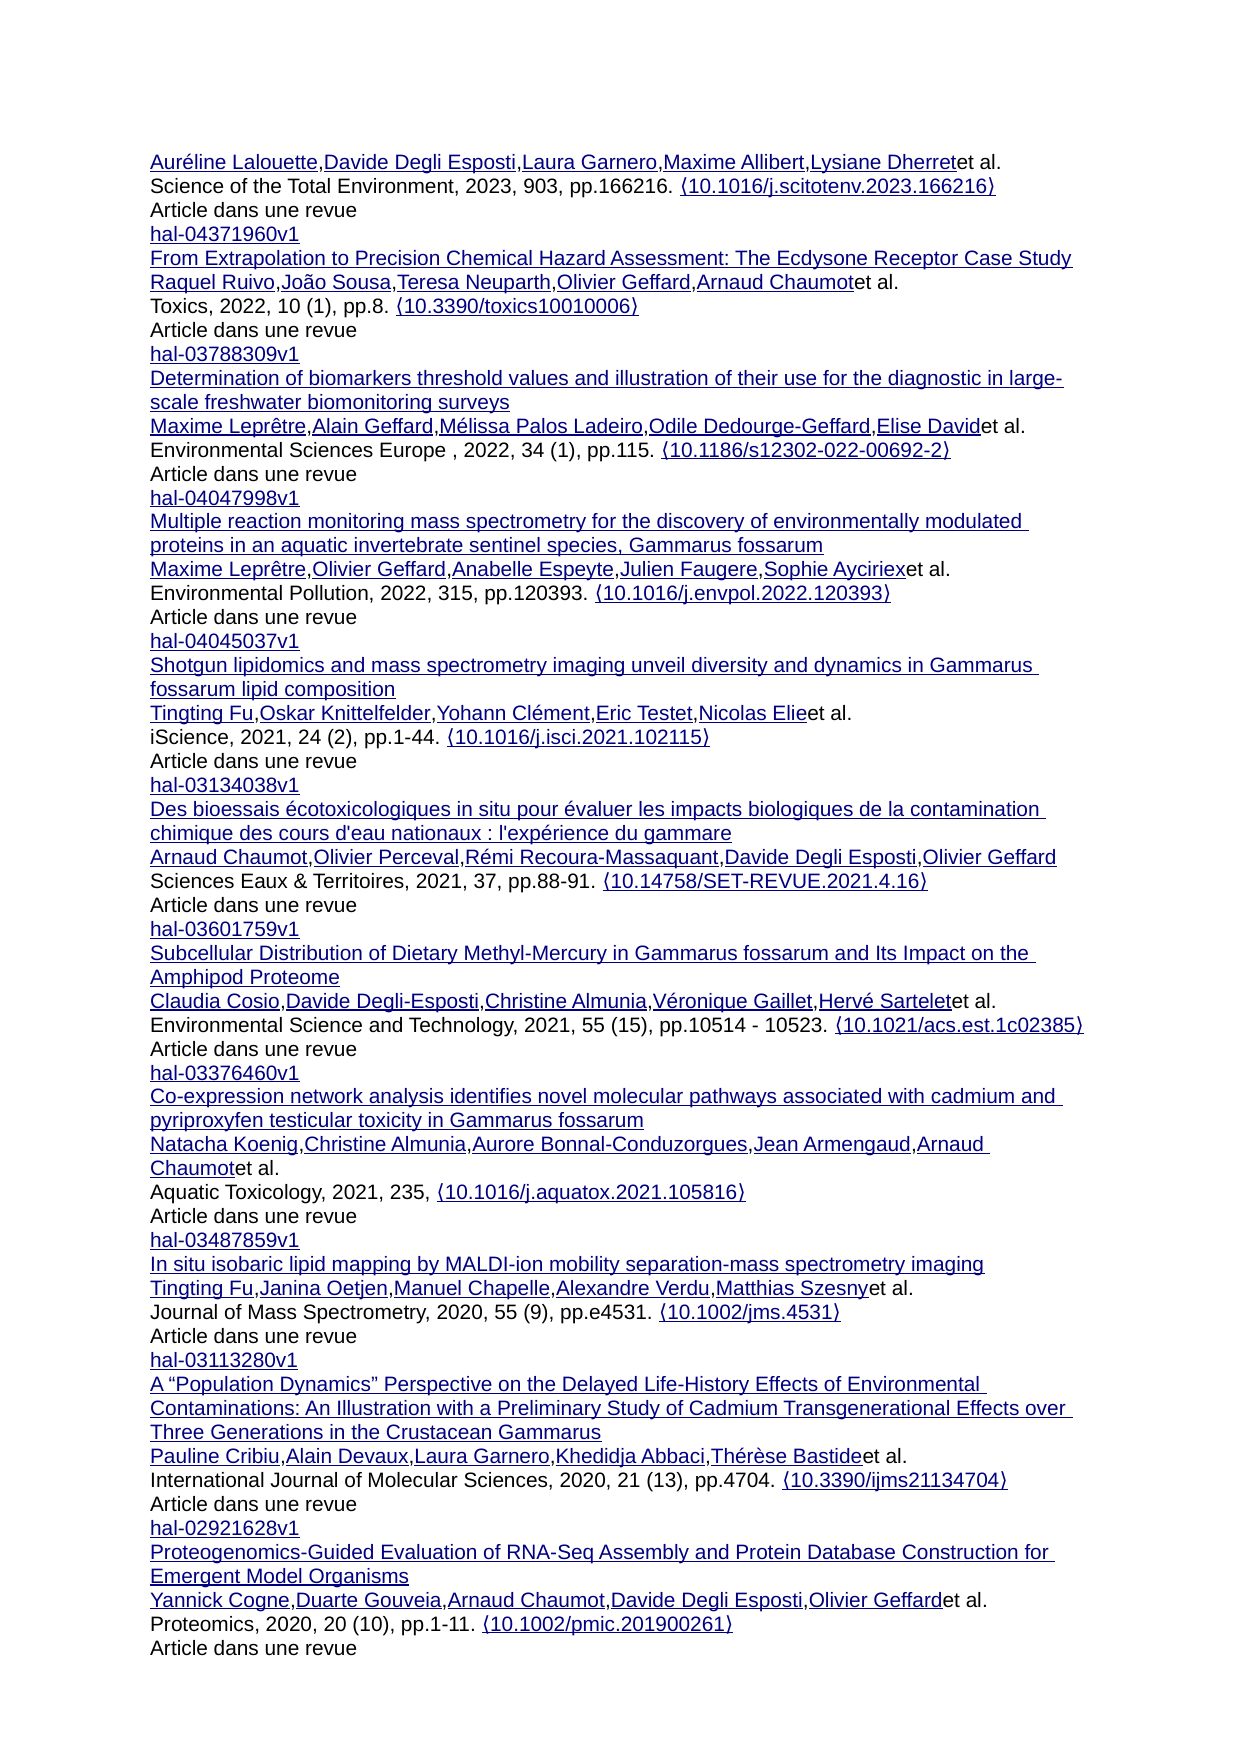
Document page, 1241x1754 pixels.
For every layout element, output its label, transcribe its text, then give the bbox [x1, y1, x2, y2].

table_cell Co-expression network analysis identifies novel molecular pathways associated with cadmium and pyriproxyfen testicular toxicity in Gammarus fossarum Natacha Koenig,Christine Almunia,Aurore Bonnal-Conduzorgues,Jean Armengaud,Arnaud Chaumotet al. Aquatic Toxicology, 2021, 235, ⟨10.1016/j.aquatox.2021.105816⟩ Article dans une revue hal-03487859v1 [150, 1084, 1090, 1252]
table_cell Proteogenomics‐Guided Evaluation of RNA‐Seq Assembly and Protein Database Construction for Emergent Model Organisms Yannick Cogne,Duarte Gouveia,Arnaud Chaumot,Davide Degli Esposti,Olivier Geffardet al. Proteomics, 2020, 20 (10), pp.1-11. ⟨10.1002/pmic.201900261⟩ Article dans une revue [150, 1540, 1090, 1659]
table_cell Determination of biomarkers threshold values and illustration of their use for the diagnostic in large-scale freshwater biomonitoring surveys Maxime Leprêtre,Alain Geffard,Mélissa Palos Ladeiro,Odile Dedourge-Geffard,Elise Davidet al. Environmental Sciences Europe , 2022, 34 (1), pp.115. ⟨10.1186/s12302-022-00692-2⟩ Article dans une revue hal-04047998v1 [150, 366, 1090, 509]
table_cell Subcellular Distribution of Dietary Methyl-Mercury in Gammarus fossarum and Its Impact on the Amphipod Proteome Claudia Cosio,Davide Degli-Esposti,Christine Almunia,Véronique Gaillet,Hervé Sarteletet al. Environmental Science and Technology, 2021, 55 (15), pp.10514 - 10523. ⟨10.1021/acs.est.1c02385⟩ Article dans une revue hal-03376460v1 [150, 941, 1090, 1084]
table_cell From Extrapolation to Precision Chemical Hazard Assessment: The Ecdysone Receptor Case Study Raquel Ruivo,João Sousa,Teresa Neuparth,Olivier Geffard,Arnaud Chaumotet al. Toxics, 2022, 10 (1), pp.8. ⟨10.3390/toxics10010006⟩ Article dans une revue hal-03788309v1 [150, 246, 1090, 366]
table_cell Auréline Lalouette,Davide Degli Esposti,Laura Garnero,Maxime Allibert,Lysiane Dherretet al. Science of the Total Environment, 2023, 903, pp.166216. ⟨10.1016/j.scitotenv.2023.166216⟩ Article dans une revue hal-04371960v1 [150, 150, 1090, 246]
table_cell In situ isobaric lipid mapping by MALDI-ion mobility separation-mass spectrometry imaging Tingting Fu,Janina Oetjen,Manuel Chapelle,Alexandre Verdu,Matthias Szesnyet al. Journal of Mass Spectrometry, 2020, 55 (9), pp.e4531. ⟨10.1002/jms.4531⟩ Article dans une revue hal-03113280v1 [150, 1252, 1090, 1372]
table_cell A “Population Dynamics” Perspective on the Delayed Life-History Effects of Environmental Contaminations: An Illustration with a Preliminary Study of Cadmium Transgenerational Effects over Three Generations in the Crustacean Gammarus Pauline Cribiu,Alain Devaux,Laura Garnero,Khedidja Abbaci,Thérèse Bastideet al. International Journal of Molecular Sciences, 2020, 21 (13), pp.4704. ⟨10.3390/ijms21134704⟩ Article dans une revue hal-02921628v1 [150, 1372, 1090, 1539]
table_cell Des bioessais écotoxicologiques in situ pour évaluer les impacts biologiques de la contamination chimique des cours d'eau nationaux : l'expérience du gammare Arnaud Chaumot,Olivier Perceval,Rémi Recoura-Massaquant,Davide Degli Esposti,Olivier Geffard Sciences Eaux & Territoires, 2021, 37, pp.88-91. ⟨10.14758/SET-REVUE.2021.4.16⟩ Article dans une revue hal-03601759v1 [150, 797, 1090, 941]
table_cell Multiple reaction monitoring mass spectrometry for the discovery of environmentally modulated proteins in an aquatic invertebrate sentinel species, Gammarus fossarum Maxime Leprêtre,Olivier Geffard,Anabelle Espeyte,Julien Faugere,Sophie Ayciriexet al. Environmental Pollution, 2022, 315, pp.120393. ⟨10.1016/j.envpol.2022.120393⟩ Article dans une revue hal-04045037v1 [150, 509, 1090, 653]
table_cell Shotgun lipidomics and mass spectrometry imaging unveil diversity and dynamics in Gammarus fossarum lipid composition Tingting Fu,Oskar Knittelfelder,Yohann Clément,Eric Testet,Nicolas Elieet al. iScience, 2021, 24 (2), pp.1-44. ⟨10.1016/j.isci.2021.102115⟩ Article dans une revue hal-03134038v1 [150, 653, 1090, 797]
